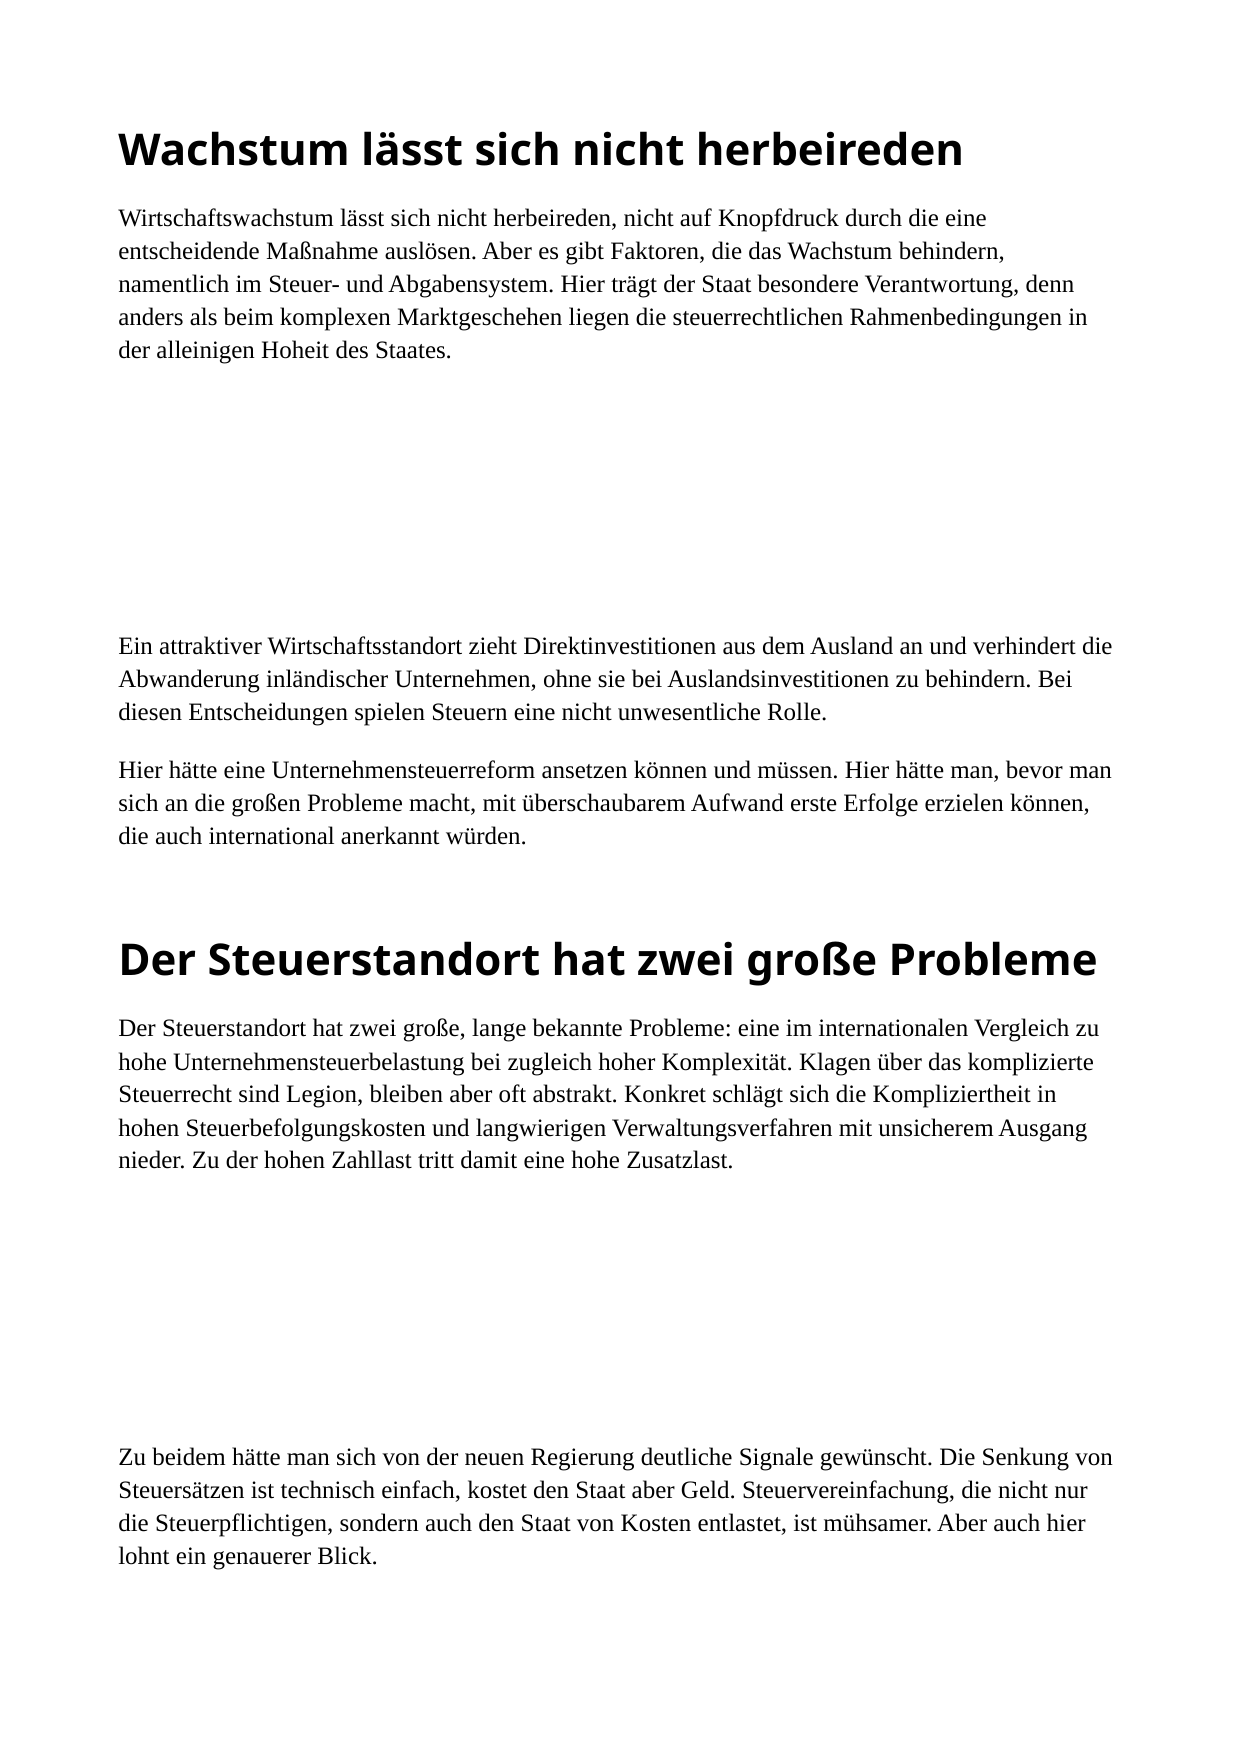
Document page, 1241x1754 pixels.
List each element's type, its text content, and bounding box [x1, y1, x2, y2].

text Zu beidem hätte man sich von der neuen Regierung deutliche Signale gewünscht. Die Senkung von Steuersätzen ist technisch einfach, kostet den Staat aber Geld. Steuervereinfachung, die nicht nur die Steuerpflichtigen, sondern auch den Staat von Kosten entlastet, ist mühsamer. Aber auch hier lohnt ein genauerer Blick. [118, 1442, 1122, 1569]
text Wirtschaftswachstum lässt sich nicht herbeireden, nicht auf Knopfdruck durch die eine entscheidende Maßnahme auslösen. Aber es gibt Faktoren, die das Wachstum behindern, namentlich im Steuer- und Abgabensystem. Hier trägt der Staat besondere Verantwortung, denn anders als beim komplexen Marktgeschehen liegen die steuerrechtlichen Rahmenbedingungen in der alleinigen Hoheit des Staates. [118, 203, 1122, 363]
subtitle Wachstum lässt sich nicht herbeireden [118, 118, 1122, 178]
text Hier hätte eine Unternehmensteuerreform ansetzen können und müssen. Hier hätte man, bevor man sich an die großen Probleme macht, mit überschaubarem Aufwand erste Erfolge erzielen können, die auch international anerkannt würden. [118, 755, 1122, 850]
subtitle Der Steuerstandort hat zwei große Probleme [118, 929, 1122, 988]
text Der Steuerstandort hat zwei große, lange bekannte Probleme: eine im internationalen Vergleich zu hohe Unternehmensteuerbelastung bei zugleich hoher Komplexität. Klagen über das komplizierte Steuerrecht sind Legion, bleiben aber oft abstrakt. Konkret schlägt sich die Kompliziertheit in hohen Steuerbefolgungskosten und langwierigen Verwaltungsverfahren mit unsicherem Ausgang nieder. Zu der hohen Zahllast tritt damit eine hohe Zusatzlast. [118, 1013, 1122, 1174]
text Ein attraktiver Wirtschaftsstandort zieht Direktinvestitionen aus dem Ausland an und verhindert die Abwanderung inländischer Unternehmen, ohne sie bei Auslandsinvestitionen zu behindern. Bei diesen Entscheidungen spielen Steuern eine nicht unwesentliche Rolle. [118, 631, 1122, 726]
